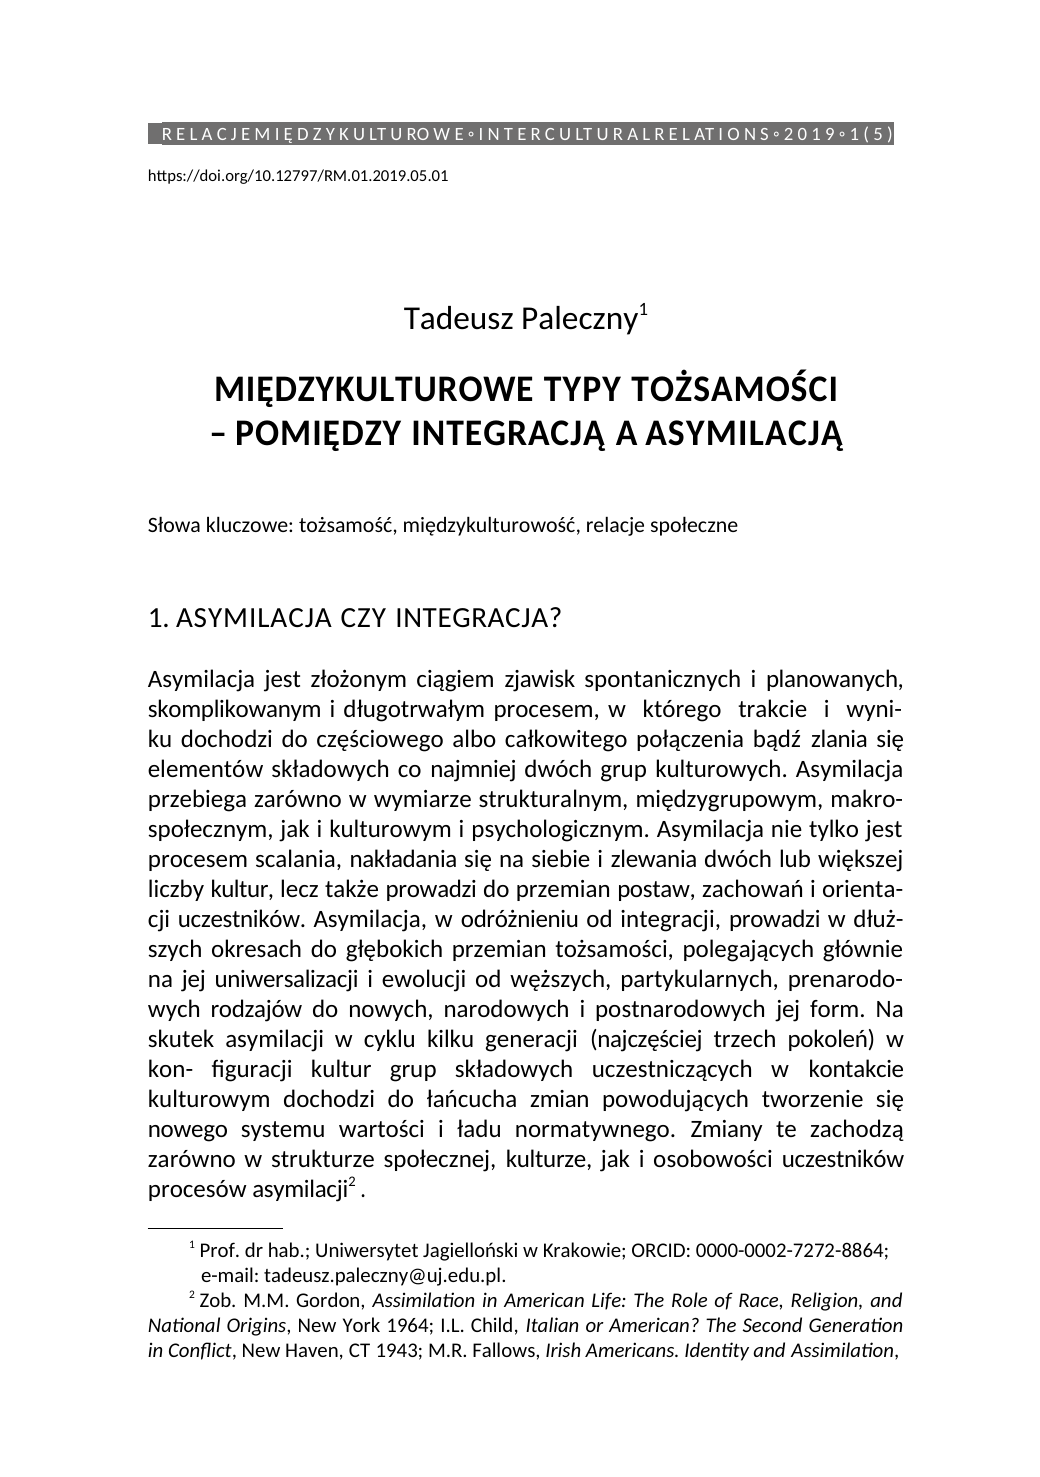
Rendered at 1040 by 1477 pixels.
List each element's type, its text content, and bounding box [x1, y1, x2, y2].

text 1 Prof. dr hab.; Uniwersytet Jagielloński w Krakowie; ORCID: 0000-0002-7272-8864; e-mail: tadeusz.paleczny@uj.edu.pl. [189, 1238, 904, 1288]
subtitle ASYMILACJA CZY INTEGRACJA? [148, 599, 941, 634]
text R E L A C J E M I Ę D Z Y K U LT U RO W E ◦ I N T E R C U LT U R A L R E L AT I O N S ◦ 2 0 1 9 ◦ 1 ( 5 ) [148, 122, 941, 145]
text Słowa kluczowe: tożsamość, międzykulturowość, relacje społeczne [148, 511, 941, 537]
text MIĘDZYKULTUROWE TYPY TOŻSAMOŚCI – POMIĘDZY INTEGRACJĄ A ASYMILACJĄ [202, 365, 850, 455]
text Asymilacja jest złożonym ciągiem zjawisk spontanicznych i planowanych, skomplikowanym i długotrwałym procesem, w którego trakcie i wyni- ku dochodzi do częściowego albo całkowitego połączenia bądź zlania się elementów składowych co najmniej dwóch grup kulturowych. Asymilacja przebiega zarówno w wymiarze strukturalnym, międzygrupowym, makro- społecznym, jak i kulturowym i psychologicznym. Asymilacja nie tylko jest procesem scalania, nakładania się na siebie i zlewania dwóch lub większej liczby kultur, lecz także prowadzi do przemian postaw, zachowań i orienta- cji uczestników. Asymilacja, w odróżnieniu od integracji, prowadzi w dłuż- szych okresach do głębokich przemian tożsamości, polegających głównie na jej uniwersalizacji i ewolucji od węższych, partykularnych, prenarodo- wych rodzajów do nowych, narodowych i postnarodowych jej form. Na skutek asymilacji w cyklu kilku generacji (najczęściej trzech pokoleń) w kon- figuracji kultur grup składowych uczestniczących w kontakcie kulturowym dochodzi do łańcucha zmian powodujących tworzenie się nowego systemu wartości i ładu normatywnego. Zmiany te zachodzą zarówno w strukturze społecznej, kulturze, jak i osobowości uczestników procesów asymilacji2 . [148, 663, 904, 1203]
text https://doi.org/10.12797/RM.01.2019.05.01 [148, 165, 941, 186]
text 2 Zob. M.M. Gordon, Assimilation in American Life: The Role of Race, Religion, and National Origins, New York 1964; I.L. Child, Italian or American? The Second Generation in Conflict, New Haven, CT 1943; M.R. Fallows, Irish Americans. Identity and Assimilation, [148, 1288, 904, 1363]
subtitle Tadeusz Paleczny1 [201, 297, 850, 337]
